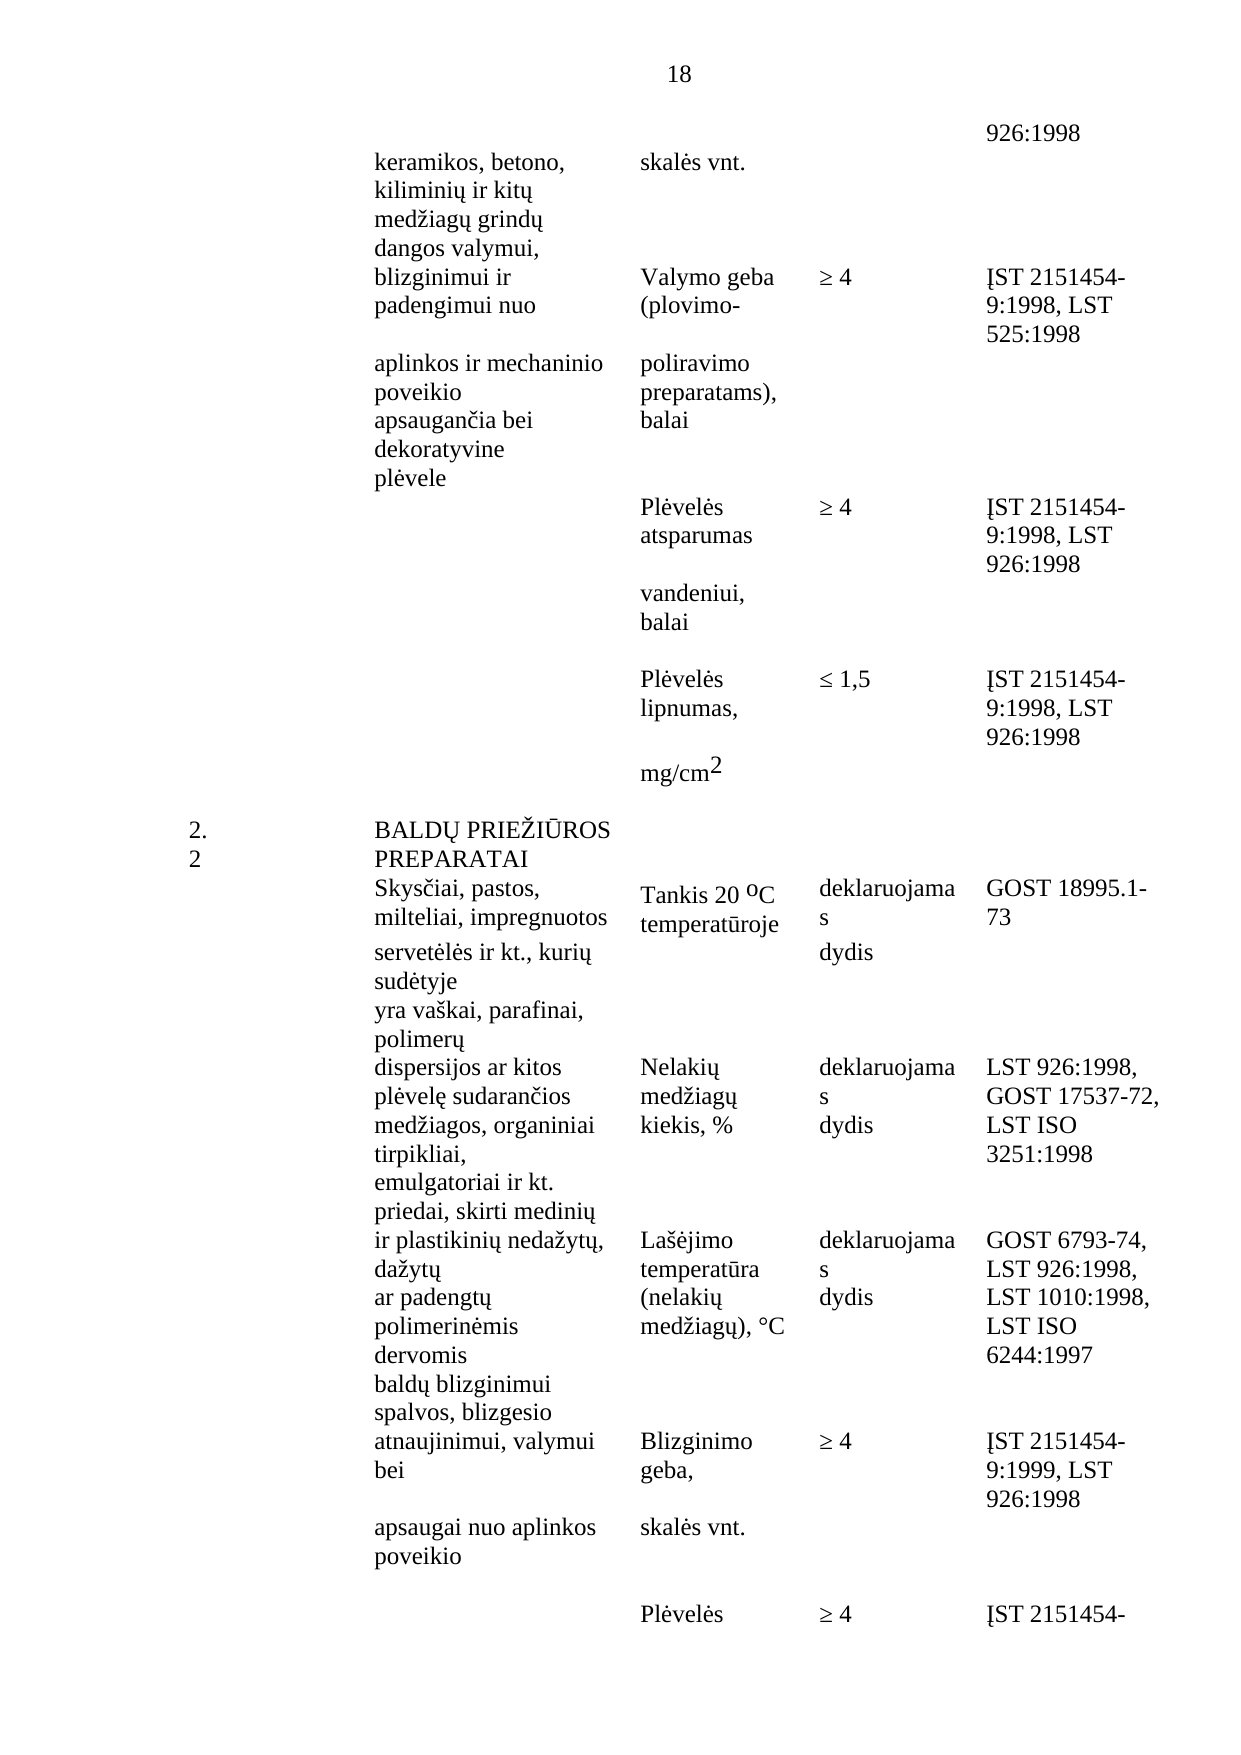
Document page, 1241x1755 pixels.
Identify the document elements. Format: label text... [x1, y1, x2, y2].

table_cell (nelakių medžiagų), °C [629, 1283, 808, 1369]
table_cell [177, 406, 227, 463]
table_cell [228, 815, 363, 873]
table_cell [629, 636, 808, 664]
table_cell [228, 204, 363, 262]
table_cell [363, 492, 629, 578]
table_cell ĮST 2151454- [975, 1599, 1181, 1627]
table_cell kiekis, % [629, 1110, 808, 1167]
table_cell [363, 787, 629, 815]
table_cell [228, 751, 363, 787]
table_cell [228, 1426, 363, 1512]
table_cell emulgatoriai ir kt. priedai, skirti medinių [363, 1168, 629, 1225]
table_cell [975, 406, 1181, 463]
table_cell baldų blizginimui spalvos, blizgesio [363, 1369, 629, 1426]
table_cell skalės vnt. [629, 1513, 808, 1570]
table_cell [629, 463, 808, 492]
table_cell [228, 1599, 363, 1627]
table_cell deklaruojamas [808, 1053, 975, 1110]
table_cell deklaruojamas [808, 873, 975, 937]
table_cell [975, 1513, 1181, 1570]
table_cell [629, 1369, 808, 1426]
table_cell [177, 463, 227, 492]
table_cell [177, 204, 227, 262]
table_cell ar padengtų polimerinėmis dervomis [363, 1283, 629, 1369]
table_cell deklaruojamas [808, 1225, 975, 1282]
table_cell servetėlės ir kt., kurių sudėtyje [363, 938, 629, 995]
table_cell [975, 1369, 1181, 1426]
table_cell [808, 406, 975, 463]
table_cell [975, 938, 1181, 995]
table_cell [228, 995, 363, 1052]
table_cell [177, 873, 227, 937]
table_cell ĮST 2151454-9:1999, LST 926:1998 [975, 1426, 1181, 1512]
table_cell ĮST 2151454-9:1998, LST 926:1998 [975, 492, 1181, 578]
table_cell [228, 787, 363, 815]
table_cell [228, 463, 363, 492]
table_cell [808, 815, 975, 873]
table_cell ≥ 4 [808, 492, 975, 578]
table_cell [177, 1570, 227, 1599]
table_cell [228, 1570, 363, 1599]
table_cell keramikos, betono, kiliminių ir kitų [363, 147, 629, 204]
table_cell [228, 118, 363, 147]
table_cell [363, 664, 629, 751]
table_cell [228, 1110, 363, 1167]
table_cell BALDŲ PRIEŽIŪROS PREPARATAI [363, 815, 629, 873]
table_cell [808, 636, 975, 664]
table_cell [629, 815, 808, 873]
table_cell [363, 1599, 629, 1627]
table_cell Nelakių medžiagų [629, 1053, 808, 1110]
table_cell [629, 787, 808, 815]
table_cell [975, 1168, 1181, 1225]
table_cell GOST 6793-74, LST 926:1998, [975, 1225, 1181, 1282]
table_cell [808, 463, 975, 492]
table_cell [363, 751, 629, 787]
table_cell [177, 492, 227, 578]
table_cell [228, 147, 363, 204]
table_cell [629, 1168, 808, 1225]
table_cell [363, 636, 629, 664]
table_cell [177, 1283, 227, 1369]
table_cell [808, 751, 975, 787]
table_cell [177, 751, 227, 787]
table_cell Tankis 20 oC temperatūroje [629, 873, 808, 937]
table_cell ≥ 4 [808, 1599, 975, 1627]
table_cell ≥ 4 [808, 262, 975, 348]
table_cell Plėvelės lipnumas, [629, 664, 808, 751]
table_cell [177, 938, 227, 995]
table_cell [177, 1369, 227, 1426]
table_cell [228, 1225, 363, 1282]
table_cell [228, 1283, 363, 1369]
table_cell [808, 578, 975, 636]
table_cell [228, 406, 363, 463]
table_cell blizginimui ir padengimui nuo [363, 262, 629, 348]
table_cell [975, 1570, 1181, 1599]
table_cell [228, 578, 363, 636]
table_cell ≥ 4 [808, 1426, 975, 1512]
table_cell [228, 664, 363, 751]
table_cell [177, 1168, 227, 1225]
table_cell [808, 204, 975, 262]
table_cell [808, 787, 975, 815]
table_cell [975, 995, 1181, 1052]
table_cell [228, 492, 363, 578]
table_cell [363, 118, 629, 147]
table_cell poliravimo preparatams), [629, 348, 808, 406]
table_cell [177, 1513, 227, 1570]
table_cell Skysčiai, pastos, milteliai, impregnuotos [363, 873, 629, 937]
table_cell dydis [808, 1283, 975, 1369]
table_cell [808, 995, 975, 1052]
table_cell ĮST 2151454-9:1998, LST 525:1998 [975, 262, 1181, 348]
table_cell [177, 348, 227, 406]
table_cell [177, 578, 227, 636]
table_cell [228, 262, 363, 348]
table_cell [228, 348, 363, 406]
table_cell atnaujinimui, valymui bei [363, 1426, 629, 1512]
table_cell [975, 147, 1181, 204]
table_cell [228, 636, 363, 664]
table_cell Valymo geba (plovimo- [629, 262, 808, 348]
table_cell ĮST 2151454-9:1998, LST 926:1998 [975, 664, 1181, 751]
table_cell [363, 1570, 629, 1599]
table_cell [975, 204, 1181, 262]
table_cell [808, 1570, 975, 1599]
table_cell [808, 1168, 975, 1225]
table_cell [975, 636, 1181, 664]
table_cell medžiagos, organiniai tirpikliai, [363, 1110, 629, 1167]
table_cell dispersijos ar kitos plėvelę sudarančios [363, 1053, 629, 1110]
table_cell balai [629, 406, 808, 463]
table_cell ≤ 1,5 [808, 664, 975, 751]
table_cell [228, 1369, 363, 1426]
table_cell [228, 938, 363, 995]
table_cell mg/cm2 [629, 751, 808, 787]
table_cell [177, 636, 227, 664]
table_cell dydis [808, 1110, 975, 1167]
table_cell [177, 1426, 227, 1512]
table_cell [808, 147, 975, 204]
table_cell [177, 1599, 227, 1627]
table_cell [177, 262, 227, 348]
table_cell Lašėjimo temperatūra [629, 1225, 808, 1282]
table_cell [177, 118, 227, 147]
table_cell [629, 118, 808, 147]
table_cell [177, 147, 227, 204]
table_cell [629, 995, 808, 1052]
table_cell [975, 463, 1181, 492]
table_cell plėvele [363, 463, 629, 492]
table_cell [975, 787, 1181, 815]
table_cell [808, 1369, 975, 1426]
table_cell [808, 1513, 975, 1570]
table_cell [975, 815, 1181, 873]
table_cell aplinkos ir mechaninio poveikio [363, 348, 629, 406]
table_cell [177, 995, 227, 1052]
table_cell [808, 118, 975, 147]
table_cell dydis [808, 938, 975, 995]
table_cell [228, 873, 363, 937]
table_cell LST ISO 3251:1998 [975, 1110, 1181, 1167]
table_cell medžiagų grindų dangos valymui, [363, 204, 629, 262]
table_cell [177, 787, 227, 815]
table_cell yra vaškai, parafinai, polimerų [363, 995, 629, 1052]
table_cell [228, 1168, 363, 1225]
table_cell Plėvelės atsparumas [629, 492, 808, 578]
table_cell LST 926:1998, GOST 17537-72, [975, 1053, 1181, 1110]
table_cell [975, 348, 1181, 406]
table_cell 926:1998 [975, 118, 1181, 147]
table_cell [228, 1513, 363, 1570]
table_cell apsaugai nuo aplinkos poveikio [363, 1513, 629, 1570]
table_cell [228, 1053, 363, 1110]
table_cell vandeniui, balai [629, 578, 808, 636]
table_cell skalės vnt. [629, 147, 808, 204]
table_cell [975, 751, 1181, 787]
table_cell [629, 204, 808, 262]
table_cell ir plastikinių nedažytų, dažytų [363, 1225, 629, 1282]
table_cell LST 1010:1998, LST ISO 6244:1997 [975, 1283, 1181, 1369]
table_cell [629, 1570, 808, 1599]
table_cell [177, 1110, 227, 1167]
table_cell [629, 938, 808, 995]
table_cell Plėvelės [629, 1599, 808, 1627]
table_cell [808, 348, 975, 406]
table_cell [975, 578, 1181, 636]
table_cell [177, 1225, 227, 1282]
table_cell [177, 664, 227, 751]
table_cell Blizginimo geba, [629, 1426, 808, 1512]
table_cell apsaugančia bei dekoratyvine [363, 406, 629, 463]
table_cell [363, 578, 629, 636]
table_cell GOST 18995.1-73 [975, 873, 1181, 937]
table_cell [177, 1053, 227, 1110]
table_cell 2.2 [177, 815, 227, 873]
